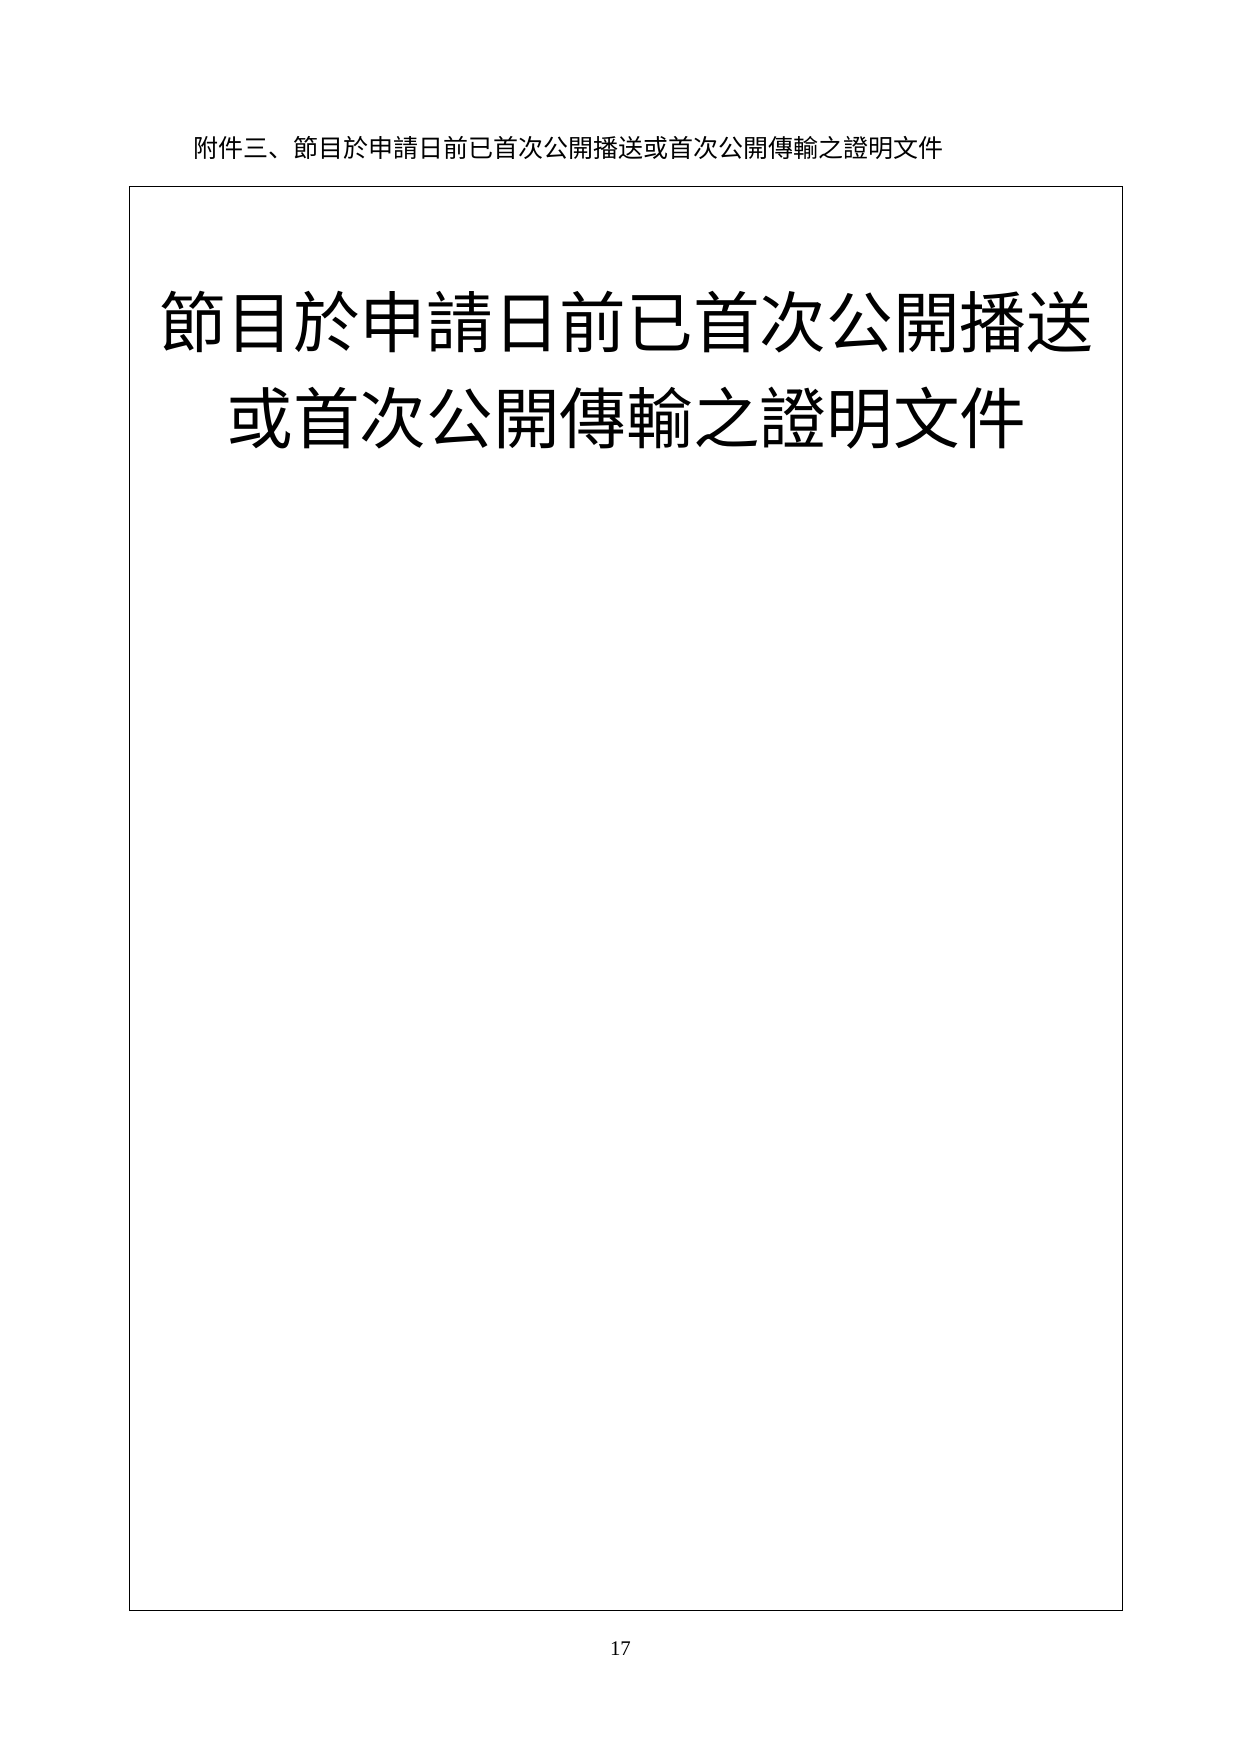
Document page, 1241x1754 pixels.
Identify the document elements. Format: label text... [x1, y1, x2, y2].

text 節目於申請日前已首次公開播送或首次公開傳輸之證明文件 [139, 270, 1113, 463]
text 附件三、節目於申請日前已首次公開播送或首次公開傳輸之證明文件 [193, 124, 1122, 166]
